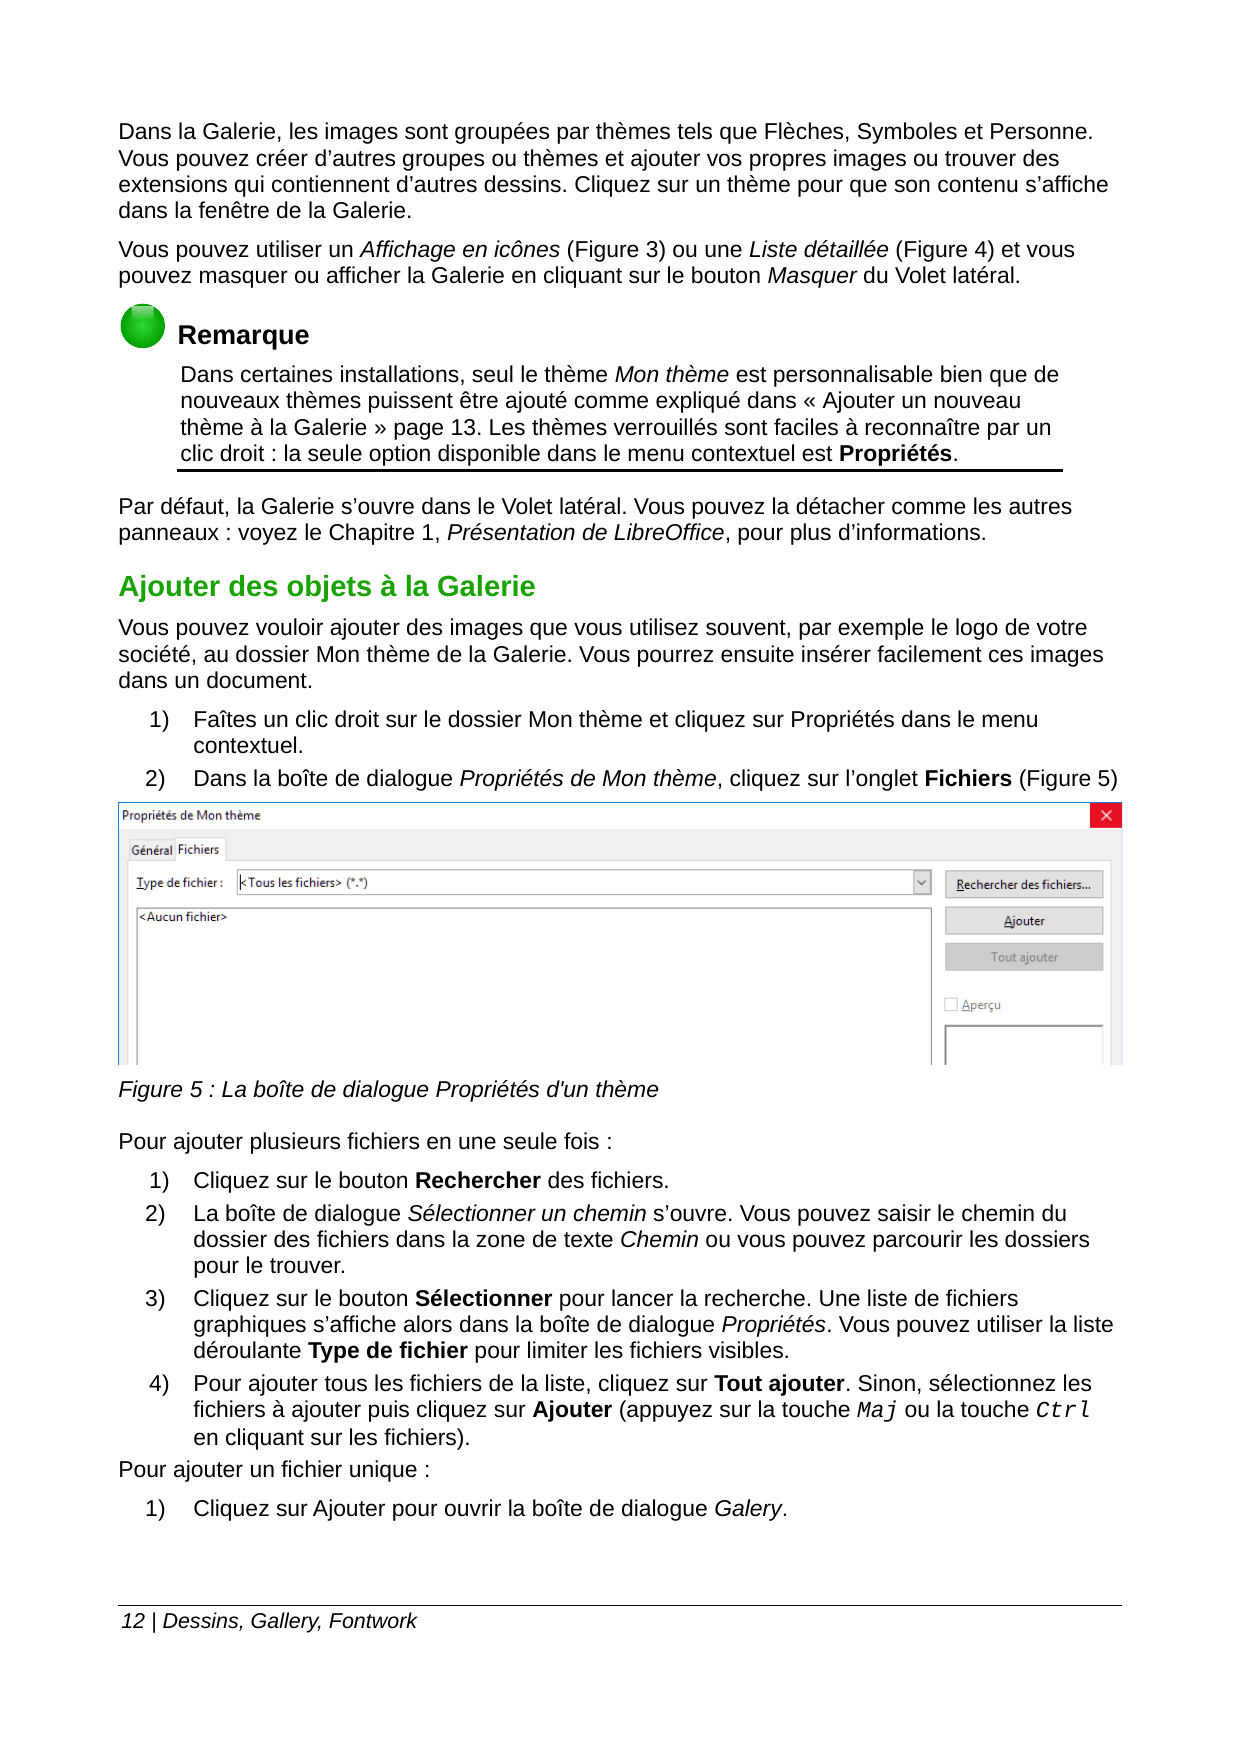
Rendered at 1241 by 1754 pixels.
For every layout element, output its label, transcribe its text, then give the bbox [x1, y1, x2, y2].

subtitle Ajouter des objets à la Galerie [118, 569, 1122, 603]
text Vous pouvez utiliser un Affichage en icônes (Figure 3) ou une Liste détaillée (Figure 4) et vous pouvez masquer ou afficher la Galerie en cliquant sur le bouton Masquer du Volet latéral. [118, 236, 1122, 289]
list Cliquez sur le bouton Rechercher des fichiers. [169, 1167, 1122, 1193]
picture [118, 802, 1123, 1065]
text Vous pouvez vouloir ajouter des images que vous utilisez souvent, par exemple le logo de votre société, au dossier Mon thème de la Galerie. Vous pourrez ensuite insérer facilement ces images dans un document. [118, 614, 1122, 693]
text Dans certaines installations, seul le thème Mon thème est personnalisable bien que de nouveaux thèmes puissent être ajouté comme expliqué dans « Ajouter un nouveau thème à la Galerie » page 13. Les thèmes verrouillés sont faciles à reconnaître par un clic droit : la seule option disponible dans le menu contextuel est Propriétés. [177, 358, 1063, 469]
list La boîte de dialogue Sélectionner un chemin s’ouvre. Vous pouvez saisir le chemin du dossier des fichiers dans la zone de texte Chemin ou vous pouvez parcourir les dossiers pour le trouver. [165, 1199, 1122, 1278]
text Pour ajouter plusieurs fichiers en une seule fois : [118, 1128, 1122, 1155]
text Pour ajouter un fichier unique : [118, 1456, 1122, 1483]
subtitle Remarque [118, 301, 1122, 351]
list Pour ajouter tous les fichiers de la liste, cliquez sur Tout ajouter. Sinon, sélectionnez les fichiers à ajouter puis cliquez sur Ajouter (appuyez sur la touche Maj ou la touche Ctrl en cliquant sur les fichiers). [169, 1369, 1122, 1451]
text Par défaut, la Galerie s’ouvre dans le Volet latéral. Vous pouvez la détacher comme les autres panneaux : voyez le Chapitre 1, Présentation de LibreOffice, pour plus d’informations. [118, 493, 1122, 545]
list Dans la boîte de dialogue Propriétés de Mon thème, cliquez sur l’onglet Fichiers (Figure 5) [165, 764, 1122, 791]
list Cliquez sur Ajouter pour ouvrir la boîte de dialogue Galery. [165, 1495, 1122, 1522]
list Faîtes un clic droit sur le dossier Mon thème et cliquez sur Propriétés dans le menu contextuel. [169, 706, 1122, 759]
list Cliquez sur le bouton Sélectionner pour lancer la recherche. Une liste de fichiers graphiques s’affiche alors dans la boîte de dialogue Propriétés. Vous pouvez utiliser la liste déroulante Type de fichier pour limiter les fichiers visibles. [165, 1284, 1122, 1363]
text Dans la Galerie, les images sont groupées par thèmes tels que Flèches, Symboles et Personne. Vous pouvez créer d’autres groupes ou thèmes et ajouter vos propres images ou trouver des extensions qui contiennent d’autres dessins. Cliquez sur un thème pour que son contenu s’affiche dans la fenêtre de la Galerie. [118, 118, 1122, 223]
text Figure 5 : La boîte de dialogue Propriétés d'un thème [118, 1065, 1122, 1103]
